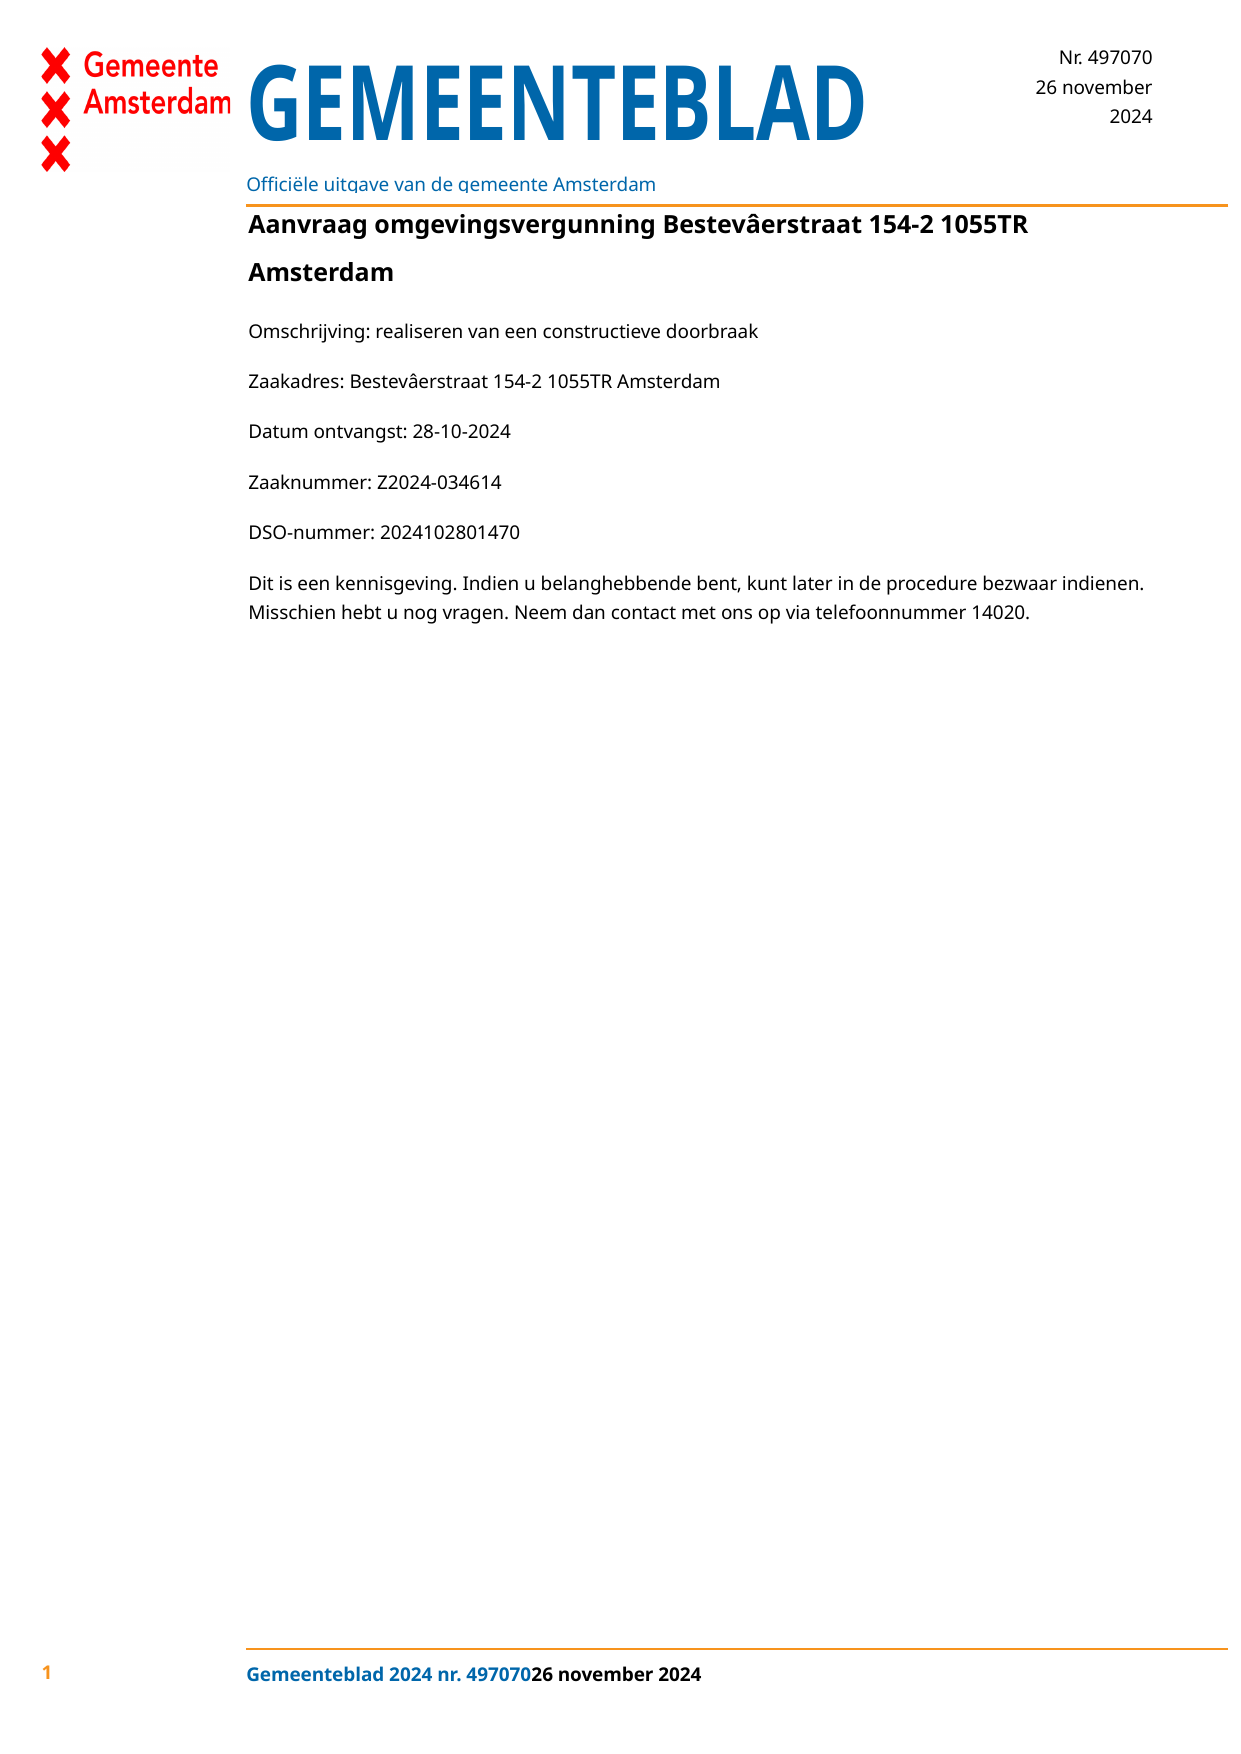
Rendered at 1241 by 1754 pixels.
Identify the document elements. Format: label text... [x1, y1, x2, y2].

text Omschrijving: realiseren van een constructieve doorbraak [248, 318, 1152, 344]
text Zaaknummer: Z2024-034614 [248, 469, 1152, 495]
picture [41, 47, 231, 172]
text Zaakadres: Bestevâerstraat 154-2 1055TR Amsterdam [248, 368, 1152, 394]
text DSO-nummer: 2024102801470 [248, 519, 1152, 545]
text Aanvraag omgevingsvergunning Bestevâerstraat 154-2 1055TR Amsterdam [248, 207, 1152, 288]
text Datum ontvangst: 28-10-2024 [248, 419, 1152, 444]
text Dit is een kennisgeving. Indien u belanghebbende bent, kunt later in de procedure bezwaar indienen. Misschien hebt u nog vragen. Neem dan contact met ons op via telefoonnummer 14020. [248, 570, 1152, 625]
